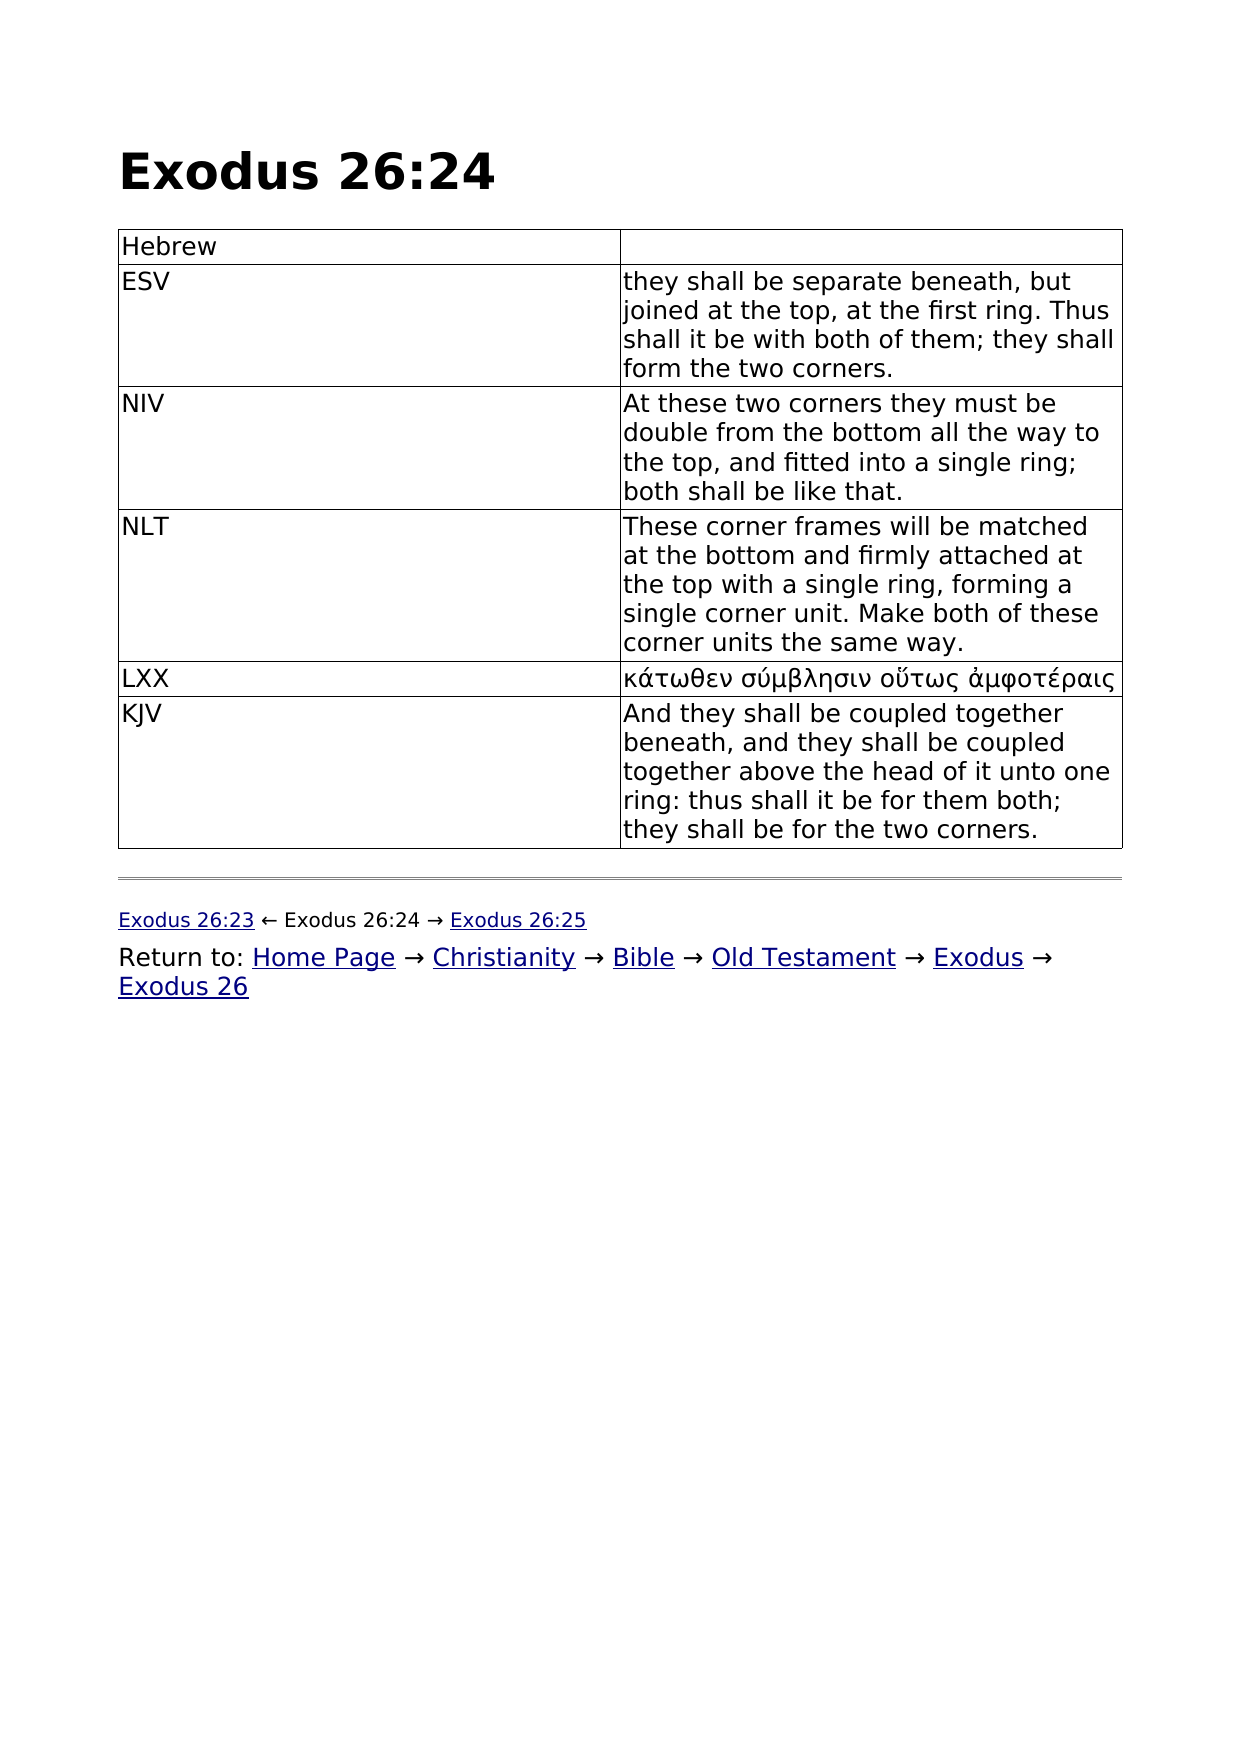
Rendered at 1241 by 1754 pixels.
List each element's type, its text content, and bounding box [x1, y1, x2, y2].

table_cell And they shall be coupled together beneath, and they shall be coupled together above the head of it unto one ring: thus shall it be for them both; they shall be for the two corners. [621, 697, 1122, 848]
table_cell they shall be separate beneath, but joined at the top, at the first ring. Thus shall it be with both of them; they shall form the two corners. [621, 265, 1122, 386]
table_cell At these two corners they must be double from the bottom all the way to the top, and fitted into a single ring; both shall be like that. [621, 387, 1122, 509]
table_cell These corner frames will be matched at the bottom and firmly attached at the top with a single ring, forming a single corner unit. Make both of these corner units the same way. [621, 510, 1122, 661]
table_cell NLT [119, 510, 620, 661]
table_header [621, 230, 1122, 264]
text Exodus 26:23 ← Exodus 26:24 → Exodus 26:25 [118, 909, 1122, 943]
subtitle Exodus 26:24 [118, 143, 1122, 201]
table_cell κάτωθεν σύμβλησιν οὕτως ἀμφοτέραις [621, 662, 1122, 696]
table_cell NIV [119, 387, 620, 509]
table_header Hebrew [119, 230, 620, 264]
table_cell LXX [119, 662, 620, 696]
table_cell KJV [119, 697, 620, 848]
table_cell ESV [119, 265, 620, 386]
text Return to: Home Page → Christianity → Bible → Old Testament → Exodus → Exodus 26 [118, 943, 1122, 1001]
